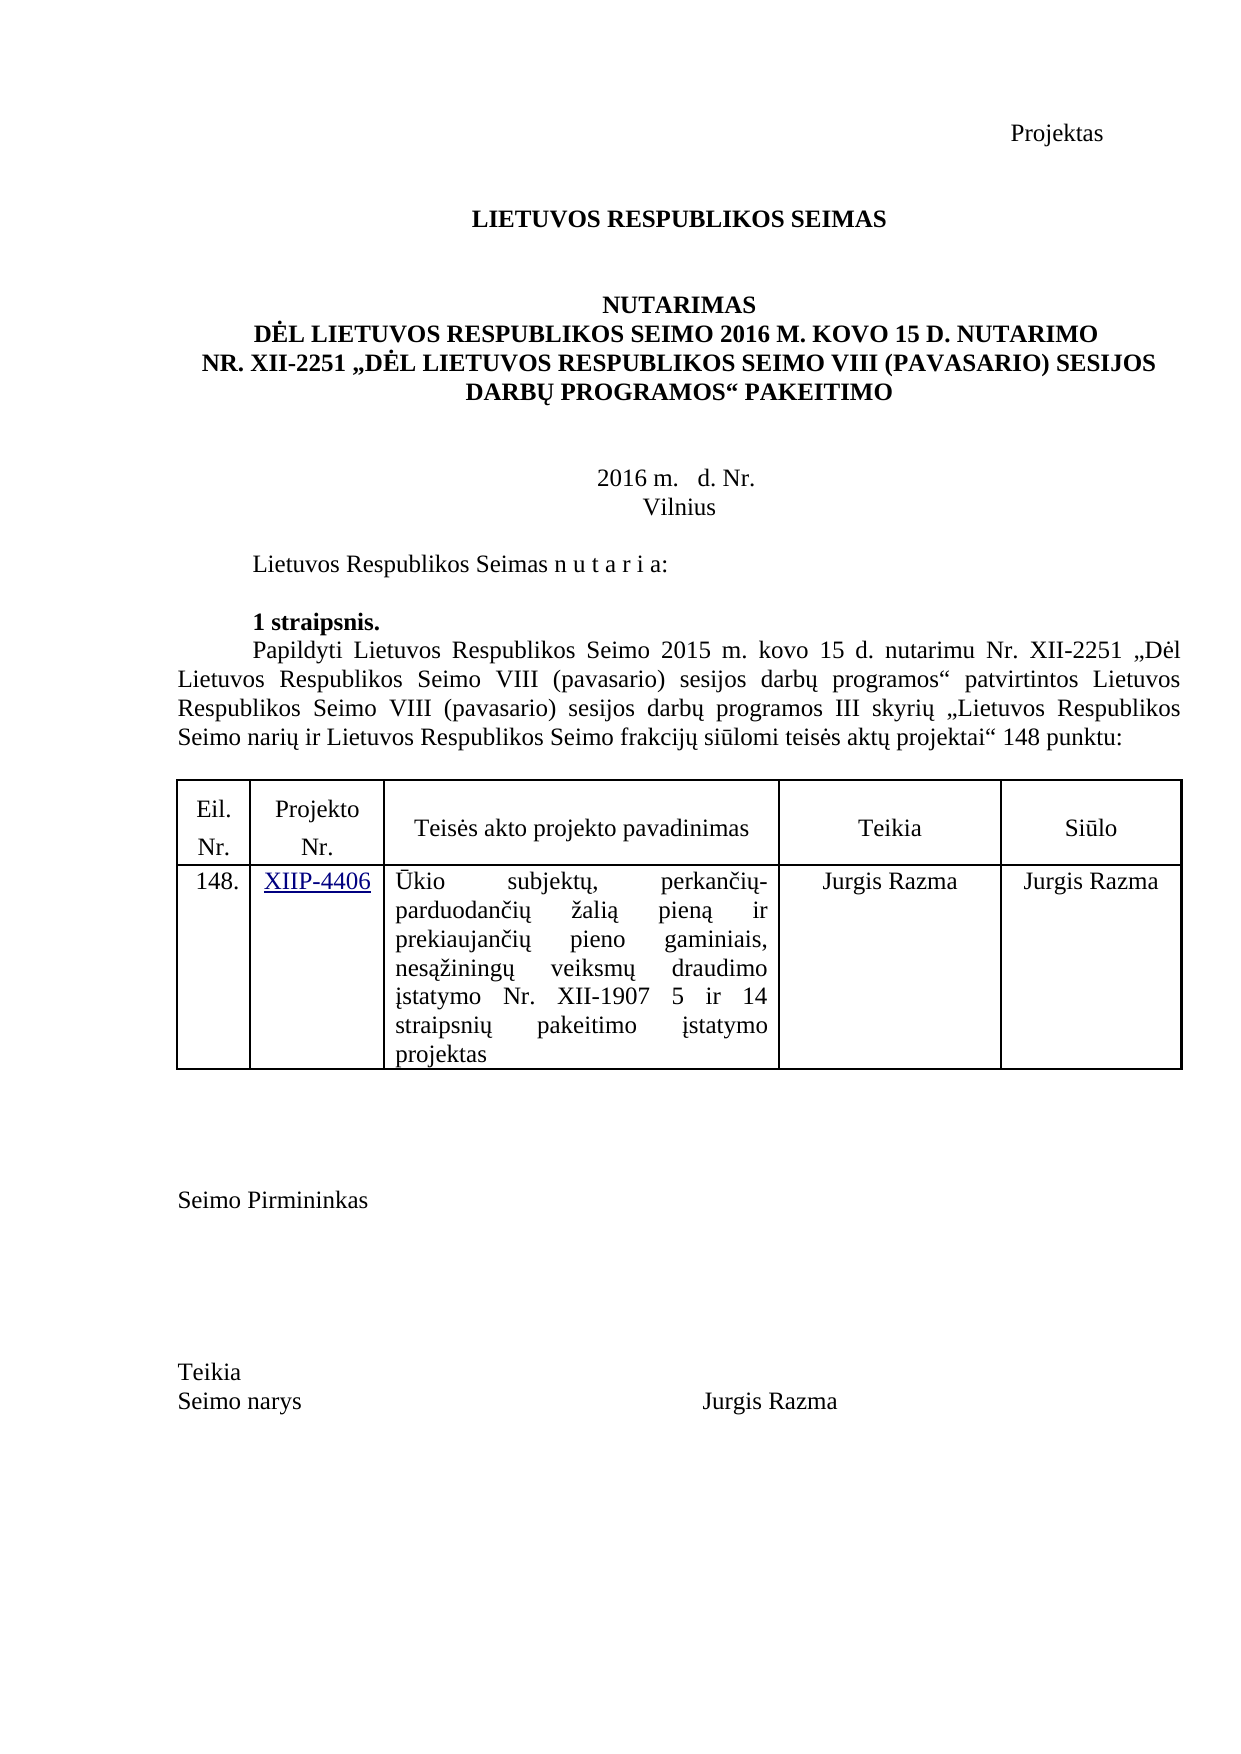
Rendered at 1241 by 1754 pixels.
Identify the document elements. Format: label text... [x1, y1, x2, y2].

text DĖL LIETUVOS RESPUBLIKOS SEIMO 2016 M. KOVO 15 D. NUTARIMO Nr. XII-2251 „DĖL LIETUVOS RESPUBLIKOS SEIMO VIII (PAVASARIO) SESIJOS DARBŲ PROGRAMOS“ PAKEITIMO [177, 319, 1181, 406]
text Vilnius [177, 492, 1181, 521]
text LIETUVOS RESPUBLIKOS SEIMAS [177, 204, 1181, 233]
table_cell XIIP-4406 [251, 866, 383, 1068]
text Lietuvos Respublikos Seimas n u t a r i a: [177, 549, 1181, 578]
text 2016 m. d. Nr. [177, 463, 1181, 492]
table_cell Jurgis Razma [1002, 866, 1180, 1068]
table_header Projekto Nr. [251, 781, 383, 864]
table_header Siūlo [1002, 781, 1180, 864]
text Projektas [177, 118, 1181, 147]
text Papildyti Lietuvos Respublikos Seimo 2015 m. kovo 15 d. nutarimu Nr. XII-2251 „Dėl Lietuvos Respublikos Seimo VIII (pavasario) sesijos darbų programos“ patvirtintos Lietuvos Respublikos Seimo VIII (pavasario) sesijos darbų programos III skyrių „Lietuvos Respublikos Seimo narių ir Lietuvos Respublikos Seimo frakcijų siūlomi teisės aktų projektai“ 148 punktu: [177, 636, 1181, 751]
text NUTARIMAS [177, 291, 1181, 319]
text Seimo narys Jurgis Razma [177, 1386, 1181, 1415]
text 1 straipsnis. [177, 607, 1181, 636]
text Seimo Pirmininkas [177, 1185, 1181, 1213]
table_header Teisės akto projekto pavadinimas [385, 781, 778, 864]
table_cell Ūkio subjektų, perkančių- parduodančių žalią pieną ir prekiaujančių pieno gaminiais, nesąžiningų veiksmų draudimo įstatymo Nr. XII-1907 5 ir 14 straipsnių pakeitimo įstatymo projektas [385, 866, 778, 1068]
table_header Teikia [780, 781, 1000, 864]
table_header Eil. Nr. [178, 781, 249, 864]
table_cell Jurgis Razma [780, 866, 1000, 1068]
table_cell 148. [178, 866, 249, 1068]
text Teikia [177, 1357, 1181, 1386]
